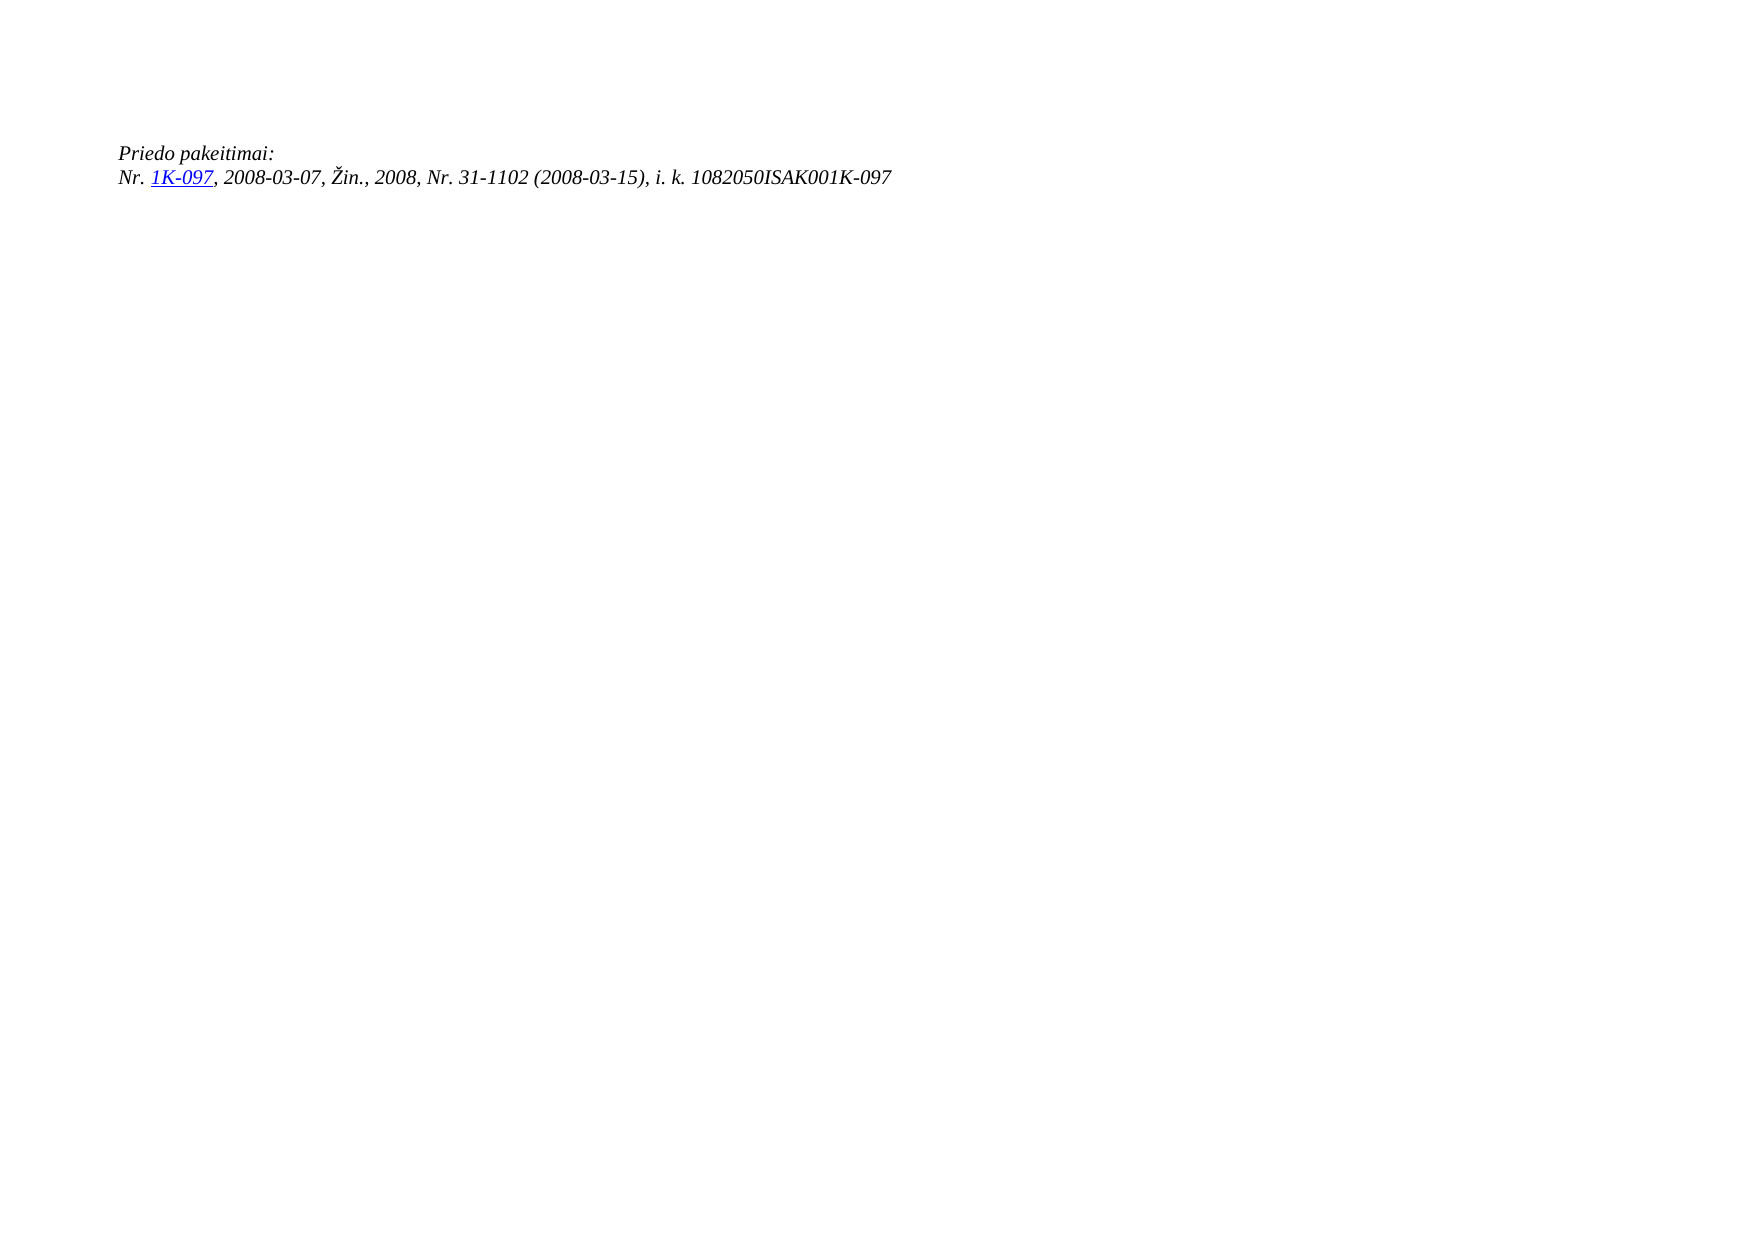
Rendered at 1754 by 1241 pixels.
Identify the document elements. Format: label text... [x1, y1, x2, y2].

text Priedo pakeitimai: [118, 141, 1635, 165]
text Nr. 1K-097, 2008-03-07, Žin., 2008, Nr. 31-1102 (2008-03-15), i. k. 1082050ISAK001K-097 [118, 165, 1635, 189]
